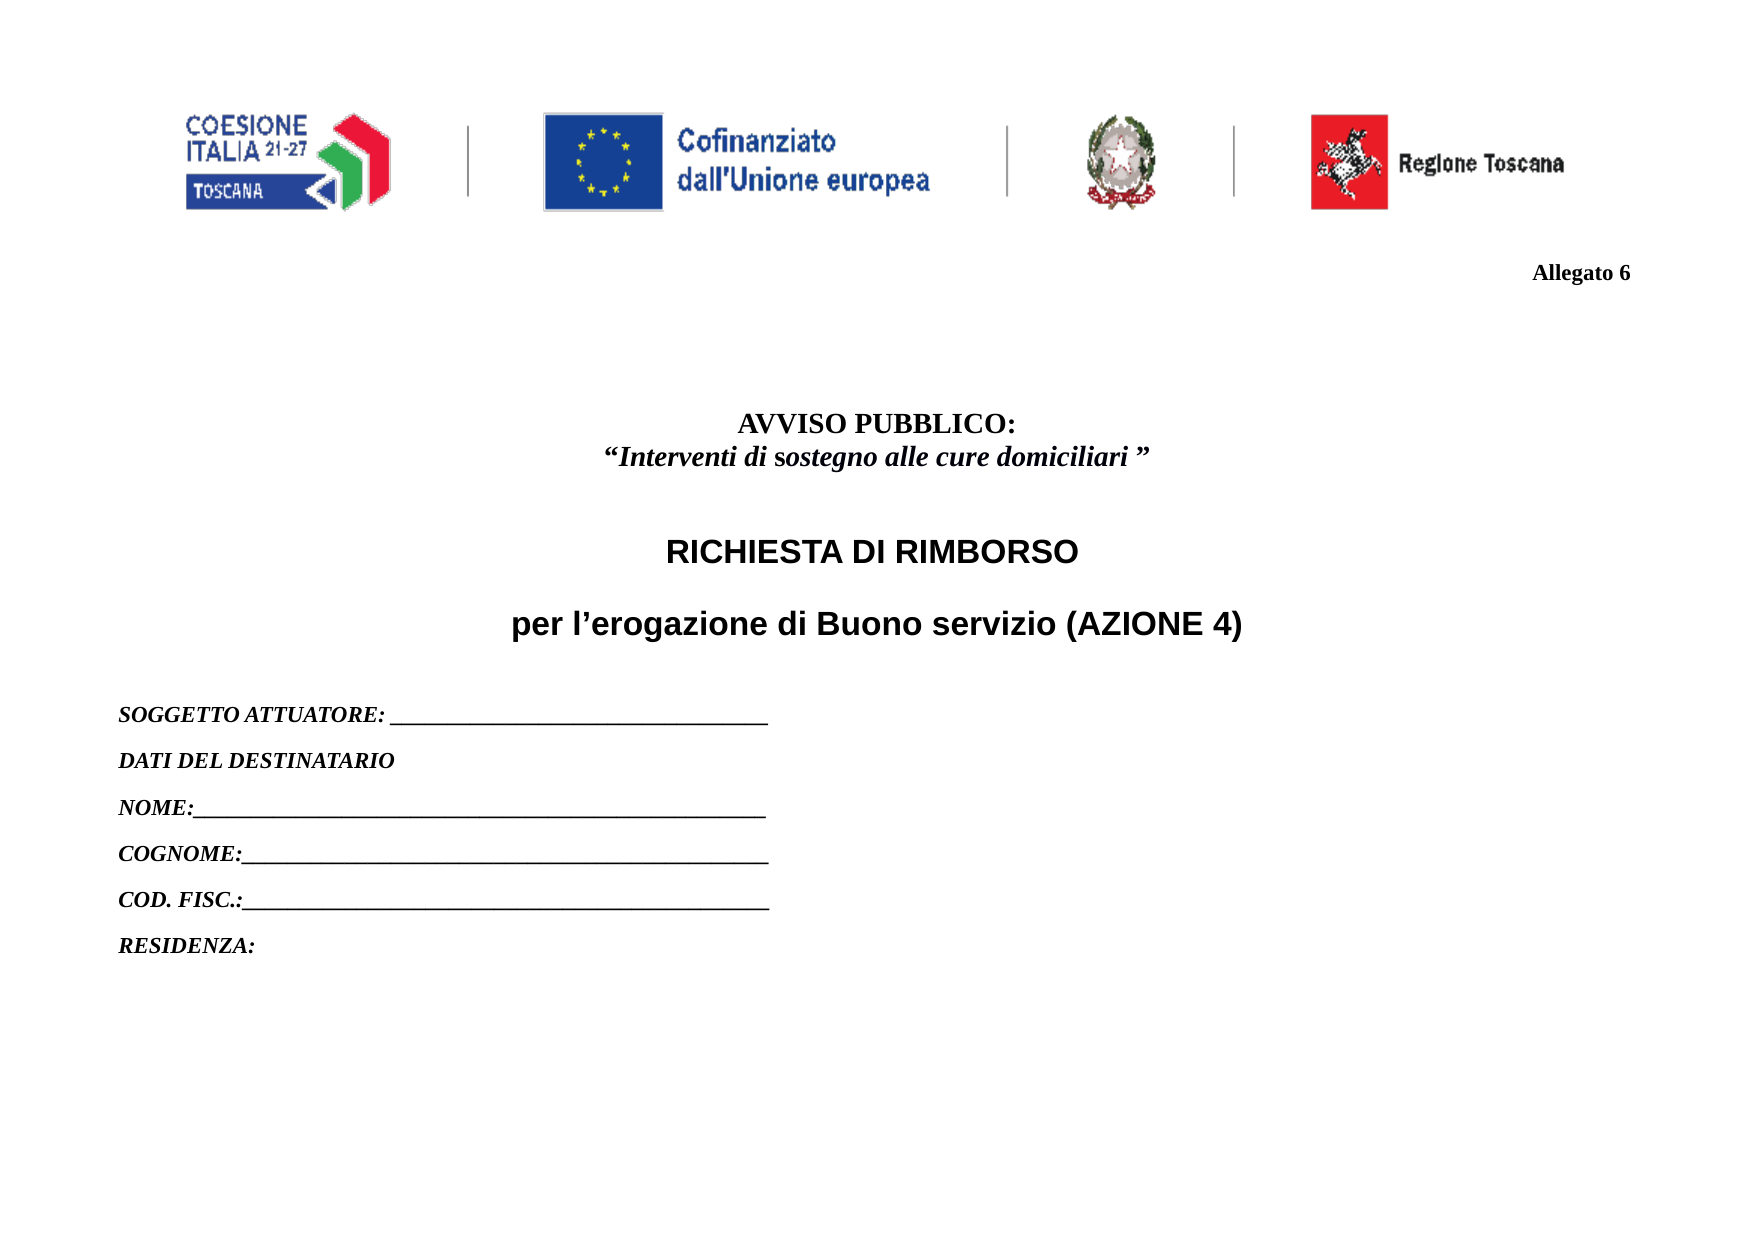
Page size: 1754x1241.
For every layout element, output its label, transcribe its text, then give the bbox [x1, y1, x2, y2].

text COGNOME:______________________________________________ [118, 840, 1636, 866]
picture [119, 71, 1627, 254]
subtitle RICHIESTA DI RIMBORSO [118, 532, 1636, 571]
text SOGGETTO ATTUATORE: _________________________________ [118, 701, 1636, 728]
subtitle per l’erogazione di Buono servizio (AZIONE 4) [118, 604, 1636, 643]
text DATI DEL DESTINATARIO [118, 747, 1636, 774]
text NOME:__________________________________________________ [118, 794, 1636, 820]
text AVVISO PUBBLICO: [118, 406, 1636, 439]
text Allegato 6 [118, 234, 1636, 285]
text “Interventi di sostegno alle cure domiciliari ” [118, 439, 1636, 473]
text RESIDENZA: [118, 932, 1636, 958]
text COD. FISC.:______________________________________________ [118, 886, 1636, 912]
